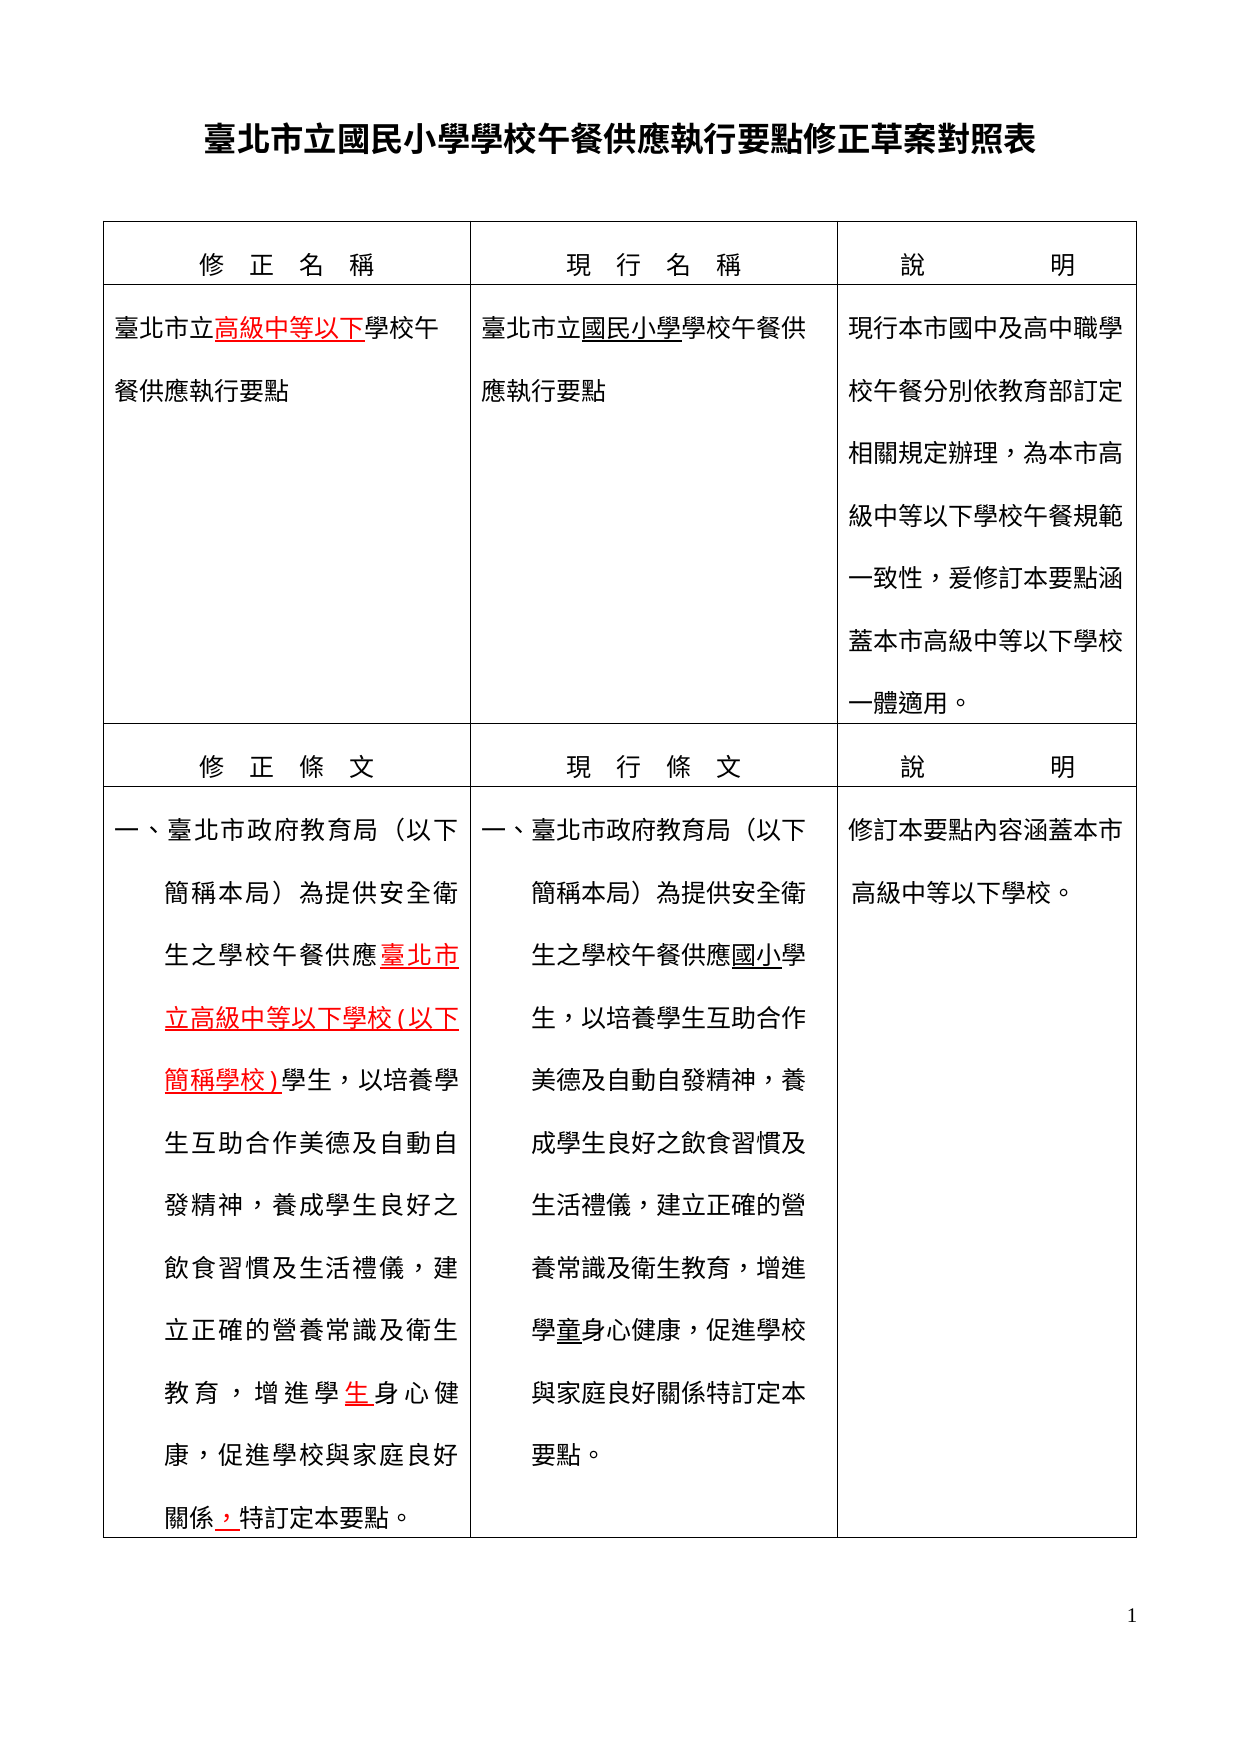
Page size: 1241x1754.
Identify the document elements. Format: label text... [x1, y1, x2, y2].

table_cell 現 行 條 文 [471, 724, 837, 786]
table_header 修 正 名 稱 [104, 222, 470, 284]
table_cell 修 正 條 文 [104, 724, 470, 786]
table_header 說 明 [838, 222, 1136, 284]
table_cell 現行本市國中及高中職學校午餐分別依教育部訂定相關規定辦理，為本市高級中等以下學校午餐規範一致性，爰修訂本要點涵蓋本市高級中等以下學校一體適用。 [838, 285, 1136, 723]
table_cell 臺北市立國民小學學校午餐供應執行要點 [471, 285, 837, 723]
table_cell 說 明 [838, 724, 1136, 786]
table_cell 臺北市立高級中等以下學校午餐供應執行要點 [104, 285, 470, 723]
table_header 現 行 名 稱 [471, 222, 837, 284]
table_cell 修訂本要點內容涵蓋本市高級中等以下學校。 [838, 787, 1136, 1537]
table_cell 一、臺北市政府教育局（以下簡稱本局）為提供安全衛生之學校午餐供應臺北市立高級中等以下學校(以下簡稱學校)學生，以培養學生互助合作美德及自動自發精神，養成學生良好之飲食習慣及生活禮儀，建立正確的營養常識及衛生教育，增進學生身心健康，促進學校與家庭良好關係，特訂定本要點。 [104, 787, 470, 1537]
table_cell 一、臺北市政府教育局（以下簡稱本局）為提供安全衛生之學校午餐供應國小學生，以培養學生互助合作美德及自動自發精神，養成學生良好之飲食習慣及生活禮儀，建立正確的營養常識及衛生教育，增進學童身心健康，促進學校與家庭良好關係特訂定本要點。 [471, 787, 837, 1537]
text 臺北市立國民小學學校午餐供應執行要點修正草案對照表 [103, 96, 1137, 158]
